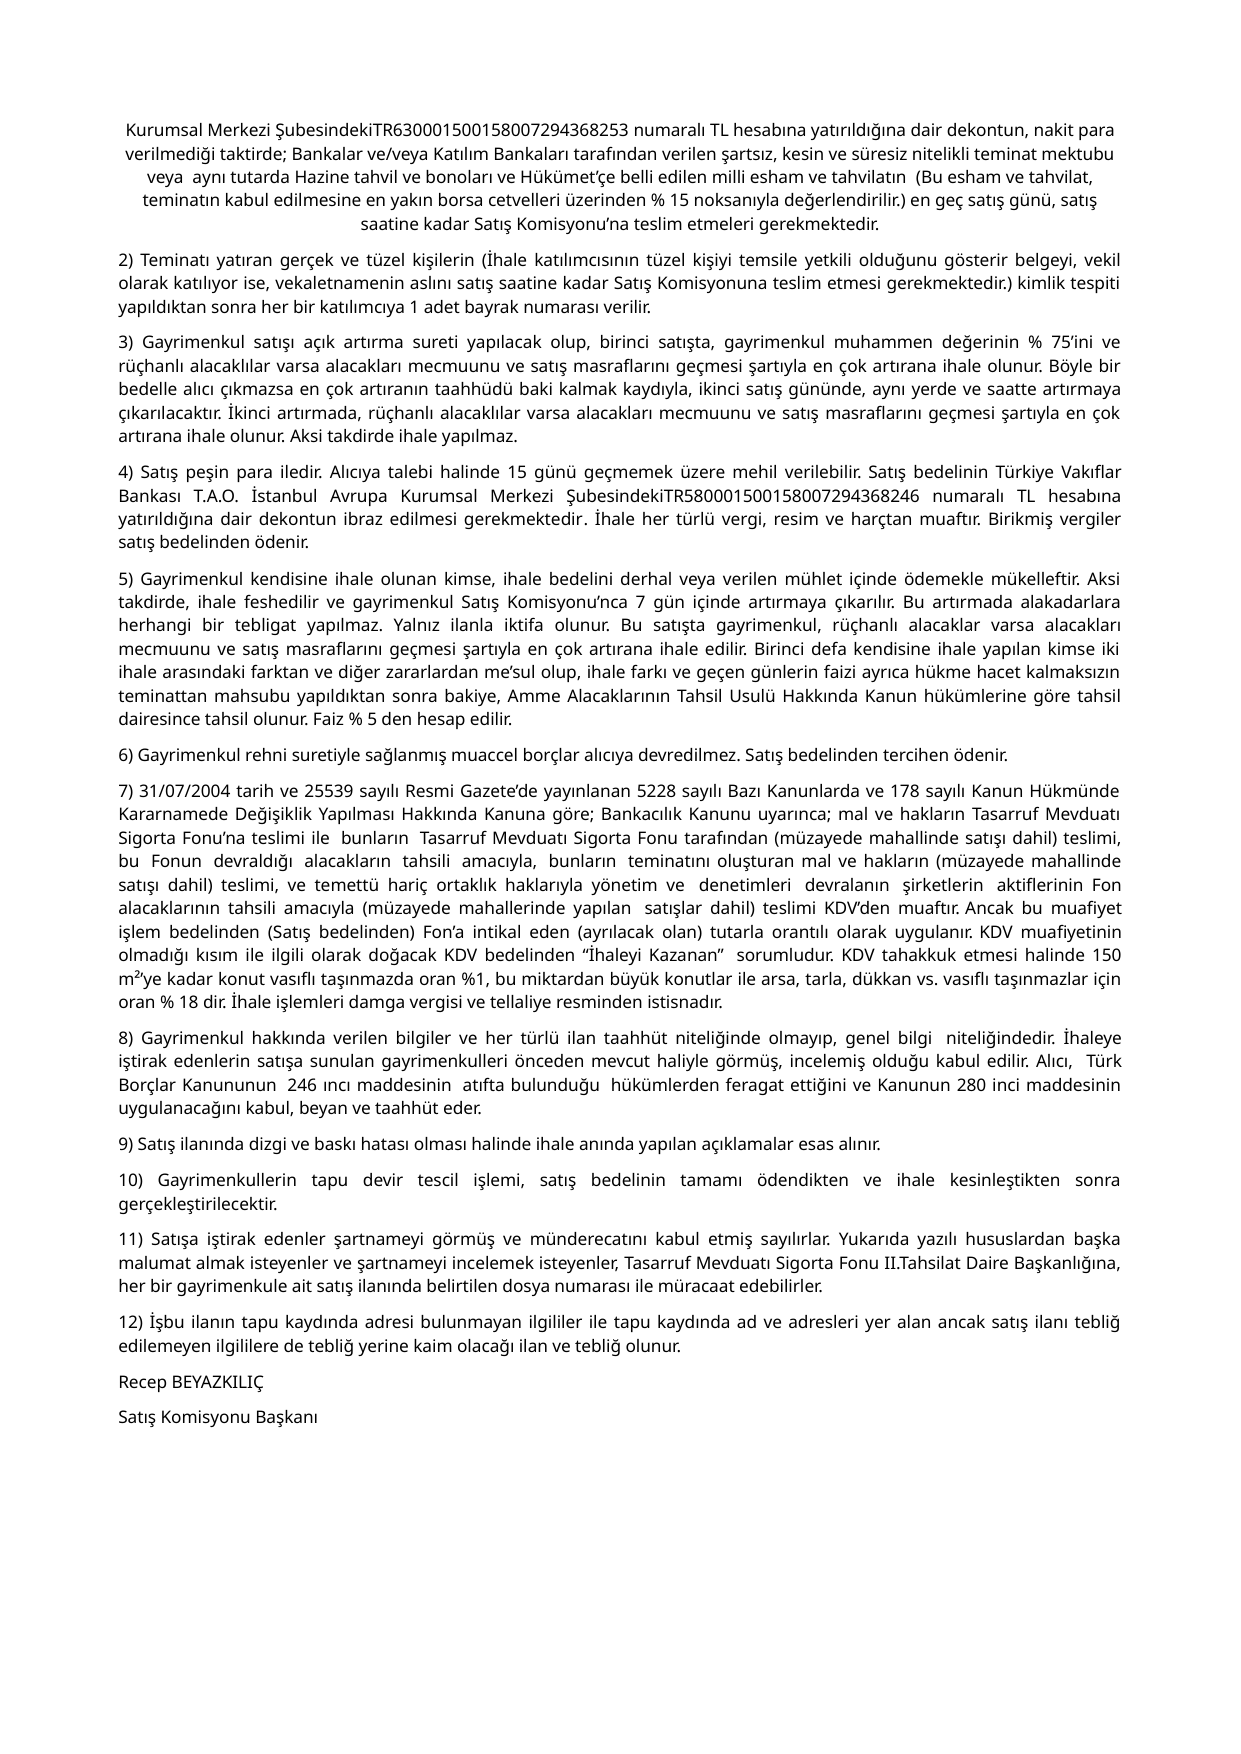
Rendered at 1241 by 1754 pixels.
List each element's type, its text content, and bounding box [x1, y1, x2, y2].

text 2) Teminatı yatıran gerçek ve tüzel kişilerin (İhale katılımcısının tüzel kişiyi temsile yetkili olduğunu gösterir belgeyi, vekil olarak katılıyor ise, vekaletnamenin aslını satış saatine kadar Satış Komisyonuna teslim etmesi gerekmektedir.) kimlik tespiti yapıldıktan sonra her bir katılımcıya 1 adet bayrak numarası verilir. [118, 248, 1122, 318]
text 11) Satışa iştirak edenler şartnameyi görmüş ve münderecatını kabul etmiş sayılırlar. Yukarıda yazılı hususlardan başka malumat almak isteyenler ve şartnameyi incelemek isteyenler, Tasarruf Mevduatı Sigorta Fonu II.Tahsilat Daire Başkanlığına, her bir gayrimenkule ait satış ilanında belirtilen dosya numarası ile müracaat edebilirler. [118, 1227, 1122, 1298]
text 5) Gayrimenkul kendisine ihale olunan kimse, ihale bedelini derhal veya verilen mühlet içinde ödemekle mükelleftir. Aksi takdirde, ihale feshedilir ve gayrimenkul Satış Komisyonu’nca 7 gün içinde artırmaya çıkarılır. Bu artırmada alakadarlara herhangi bir tebligat yapılmaz. Yalnız ilanla iktifa olunur. Bu satışta gayrimenkul, rüçhanlı alacaklar varsa alacakları mecmuunu ve satış masraflarını geçmesi şartıyla en çok artırana ihale edilir. Birinci defa kendisine ihale yapılan kimse iki ihale arasındaki farktan ve diğer zararlardan me’sul olup, ihale farkı ve geçen günlerin faizi ayrıca hükme hacet kalmaksızın teminattan mahsubu yapıldıktan sonra bakiye, Amme Alacaklarının Tahsil Usulü Hakkında Kanun hükümlerine göre tahsil dairesince tahsil olunur. Faiz % 5 den hesap edilir. [118, 567, 1122, 731]
text 6) Gayrimenkul rehni suretiyle sağlanmış muaccel borçlar alıcıya devredilmez. Satış bedelinden tercihen ödenir. [118, 743, 1122, 767]
text 3) Gayrimenkul satışı açık artırma sureti yapılacak olup, birinci satışta, gayrimenkul muhammen değerinin % 75’ini ve rüçhanlı alacaklılar varsa alacakları mecmuunu ve satış masraflarını geçmesi şartıyla en çok artırana ihale olunur. Böyle bir bedelle alıcı çıkmazsa en çok artıranın taahhüdü baki kalmak kaydıyla, ikinci satış gününde, aynı yerde ve saatte artırmaya çıkarılacaktır. İkinci artırmada, rüçhanlı alacaklılar varsa alacakları mecmuunu ve satış masraflarını geçmesi şartıyla en çok artırana ihale olunur. Aksi takdirde ihale yapılmaz. [118, 331, 1122, 448]
text 9) Satış ilanında dizgi ve baskı hatası olması halinde ihale anında yapılan açıklamalar esas alınır. [118, 1132, 1122, 1156]
text 8) Gayrimenkul hakkında verilen bilgiler ve her türlü ilan taahhüt niteliğinde olmayıp, genel bilgi niteliğindedir. İhaleye iştirak edenlerin satışa sunulan gayrimenkulleri önceden mevcut haliyle görmüş, incelemiş olduğu kabul edilir. Alıcı, Türk Borçlar Kanununun 246 ıncı maddesinin atıfta bulunduğu hükümlerden feragat ettiğini ve Kanunun 280 inci maddesinin uygulanacağını kabul, beyan ve taahhüt eder. [118, 1026, 1122, 1120]
text Recep BEYAZKILIÇ [118, 1370, 1122, 1393]
text Kurumsal Merkezi ŞubesindekiTR630001500158007294368253 numaralı TL hesabına yatırıldığına dair dekontun, nakit para verilmediği taktirde; Bankalar ve/veya Katılım Bankaları tarafından verilen şartsız, kesin ve süresiz nitelikli teminat mektubu veya aynı tutarda Hazine tahvil ve bonoları ve Hükümet’çe belli edilen milli esham ve tahvilatın (Bu esham ve tahvilat, teminatın kabul edilmesine en yakın borsa cetvelleri üzerinden % 15 noksanıyla değerlendirilir.) en geç satış günü, satış saatine kadar Satış Komisyonu’na teslim etmeleri gerekmektedir. [118, 118, 1122, 235]
text 4) Satış peşin para iledir. Alıcıya talebi halinde 15 günü geçmemek üzere mehil verilebilir. Satış bedelinin Türkiye Vakıflar Bankası T.A.O. İstanbul Avrupa Kurumsal Merkezi ŞubesindekiTR580001500158007294368246 numaralı TL hesabına yatırıldığına dair dekontun ibraz edilmesi gerekmektedir. İhale her türlü vergi, resim ve harçtan muaftır. Birikmiş vergiler satış bedelinden ödenir. [118, 460, 1122, 554]
text 12) İşbu ilanın tapu kaydında adresi bulunmayan ilgililer ile tapu kaydında ad ve adresleri yer alan ancak satış ilanı tebliğ edilemeyen ilgililere de tebliğ yerine kaim olacağı ilan ve tebliğ olunur. [118, 1310, 1122, 1357]
text 7) 31/07/2004 tarih ve 25539 sayılı Resmi Gazete’de yayınlanan 5228 sayılı Bazı Kanunlarda ve 178 sayılı Kanun Hükmünde Kararnamede Değişiklik Yapılması Hakkında Kanuna göre; Bankacılık Kanunu uyarınca; mal ve hakların Tasarruf Mevduatı Sigorta Fonu’na teslimi ile bunların Tasarruf Mevduatı Sigorta Fonu tarafından (müzayede mahallinde satışı dahil) teslimi, bu Fonun devraldığı alacakların tahsili amacıyla, bunların teminatını oluşturan mal ve hakların (müzayede mahallinde satışı dahil) teslimi, ve temettü hariç ortaklık haklarıyla yönetim ve denetimleri devralanın şirketlerin aktiflerinin Fon alacaklarının tahsili amacıyla (müzayede mahallerinde yapılan satışlar dahil) teslimi KDV’den muaftır. Ancak bu muafiyet işlem bedelinden (Satış bedelinden) Fon’a intikal eden (ayrılacak olan) tutarla orantılı olarak uygulanır. KDV muafiyetinin olmadığı kısım ile ilgili olarak doğacak KDV bedelinden “İhaleyi Kazanan” sorumludur. KDV tahakkuk etmesi halinde 150 m²’ye kadar konut vasıflı taşınmazda oran %1, bu miktardan büyük konutlar ile arsa, tarla, dükkan vs. vasıflı taşınmazlar için oran % 18 dir. İhale işlemleri damga vergisi ve tellaliye resminden istisnadır. [118, 779, 1122, 1013]
text Satış Komisyonu Başkanı [118, 1406, 1122, 1429]
text 10) Gayrimenkullerin tapu devir tescil işlemi, satış bedelinin tamamı ödendikten ve ihale kesinleştikten sonra gerçekleştirilecektir. [118, 1168, 1122, 1215]
